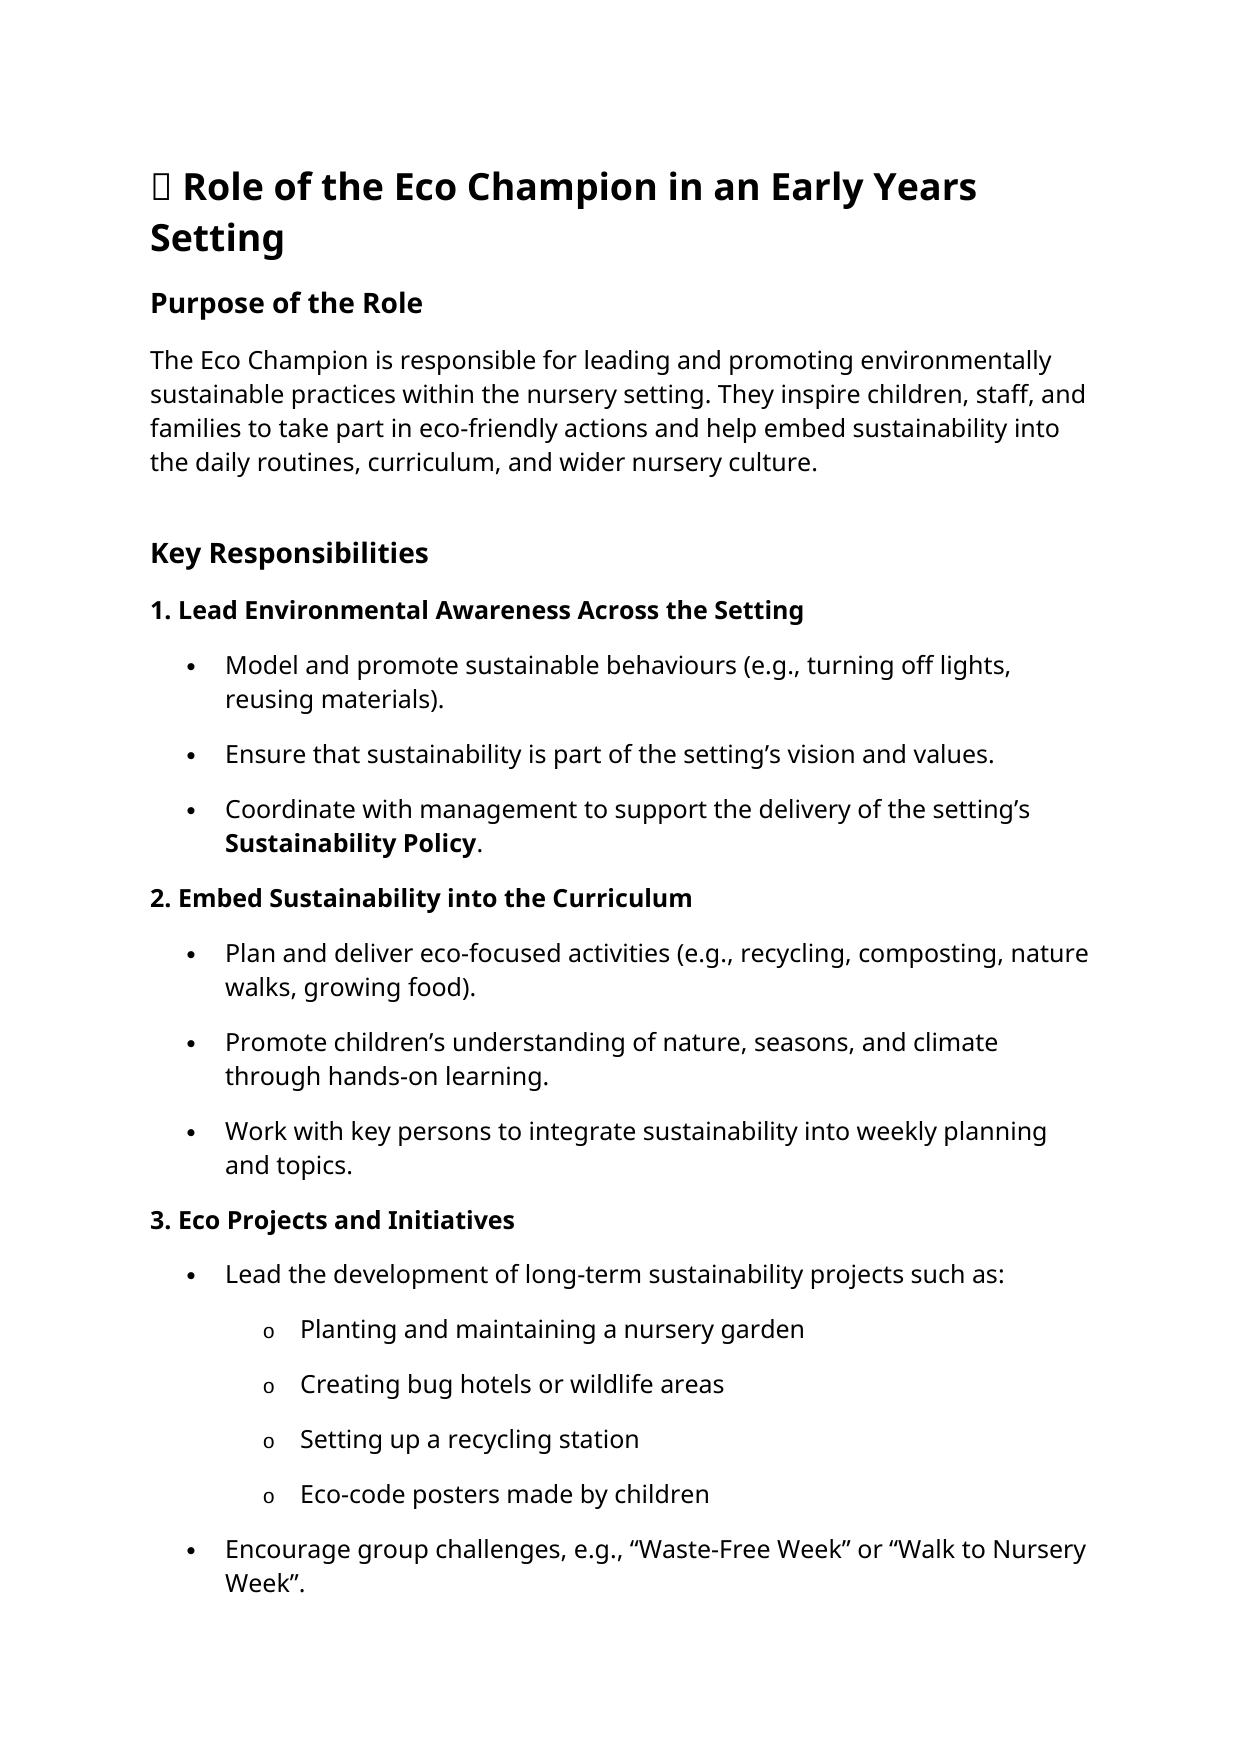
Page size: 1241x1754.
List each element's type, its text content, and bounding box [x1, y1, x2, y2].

subtitle 🌿 Role of the Eco Champion in an Early Years Setting [150, 160, 1090, 262]
text The Eco Champion is responsible for leading and promoting environmentally sustainable practices within the nursery setting. They inspire children, staff, and families to take part in eco-friendly actions and help embed sustainability into the daily routines, curriculum, and wider nursery culture. [150, 342, 1090, 479]
subtitle 1. Lead Environmental Awareness Across the Setting [150, 593, 1090, 627]
subtitle Purpose of the Role [150, 283, 1090, 322]
list Planting and maintaining a nursery garden [262, 1312, 1090, 1346]
list Lead the development of long-term sustainability projects such as: [187, 1257, 1090, 1291]
list Encourage group challenges, e.g., “Waste-Free Week” or “Walk to Nursery Week”. [187, 1532, 1090, 1600]
subtitle 2. Embed Sustainability into the Curriculum [150, 881, 1090, 914]
list Promote children’s understanding of nature, seasons, and climate through hands-on learning. [187, 1024, 1090, 1092]
list Ensure that sustainability is part of the setting’s vision and values. [187, 737, 1090, 771]
list Creating bug hotels or wildlife areas [262, 1367, 1090, 1401]
list Model and promote sustainable behaviours (e.g., turning off lights, reusing materials). [187, 648, 1090, 716]
list Setting up a recycling station [262, 1422, 1090, 1456]
subtitle Key Responsibilities [150, 534, 1090, 572]
subtitle 3. Eco Projects and Initiatives [150, 1202, 1090, 1236]
list Plan and deliver eco-focused activities (e.g., recycling, composting, nature walks, growing food). [187, 935, 1090, 1003]
list Coordinate with management to support the delivery of the setting’s Sustainability Policy. [187, 792, 1090, 860]
list Eco-code posters made by children [262, 1477, 1090, 1511]
list Work with key persons to integrate sustainability into weekly planning and topics. [187, 1113, 1090, 1181]
